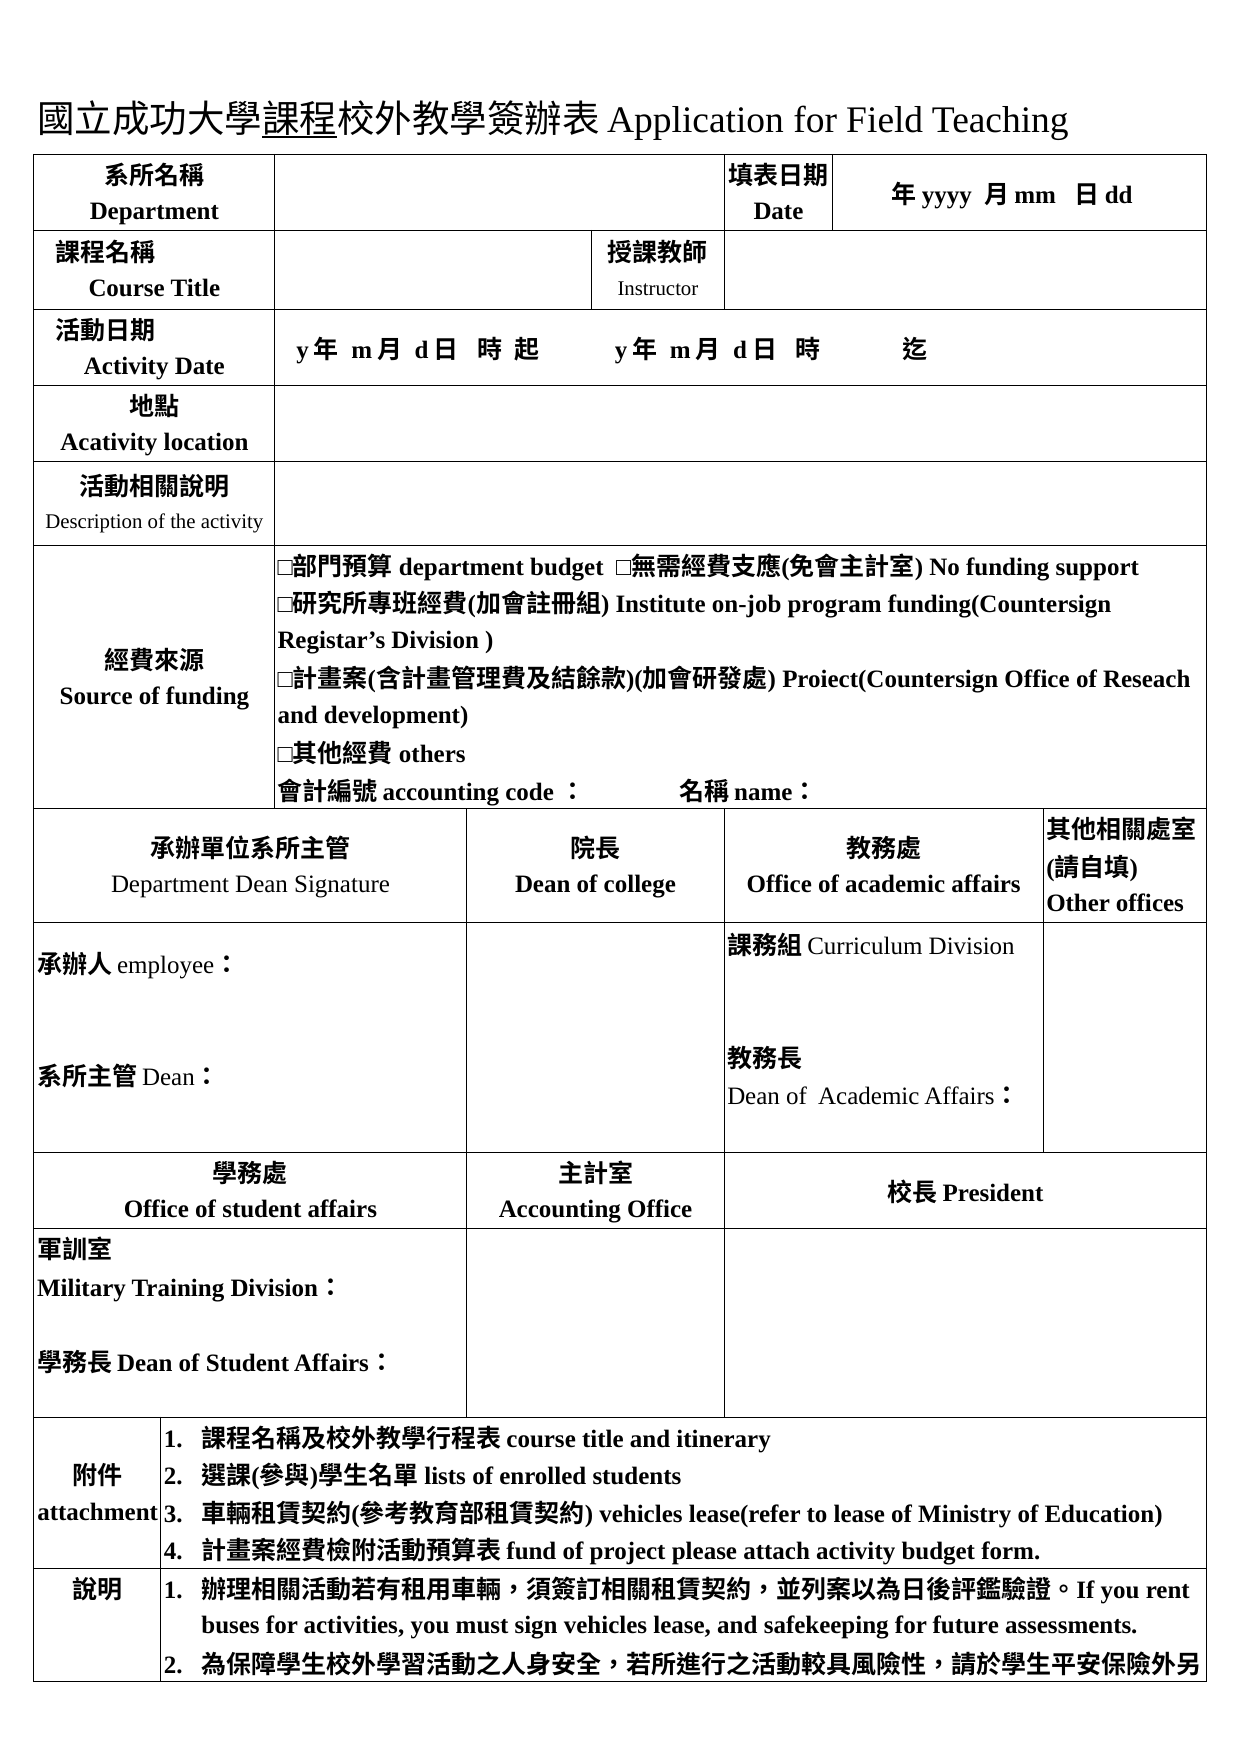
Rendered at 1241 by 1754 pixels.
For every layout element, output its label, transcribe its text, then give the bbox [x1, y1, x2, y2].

table_cell 辦理相關活動若有租用車輛，須簽訂相關租賃契約，並列案以為日後評鑑驗證。If you rent buses for activities, you must sign vehicles lease, and safekeeping for future assessments. 為保障學生校外學習活動之人身安全，若所進行之活動較具風險性，請於學生平安保險外另 [161, 1569, 1206, 1681]
table_cell 填表日期 Date [725, 155, 832, 230]
table_cell 其他相關處室(請自填) Other offices [1044, 809, 1206, 922]
table_cell 教務處 Office of academic affairs [725, 809, 1043, 922]
table_cell 承辦單位系所主管 Department Dean Signature [34, 809, 466, 922]
table_cell 主計室 Accounting Office [467, 1153, 724, 1228]
table_cell 附件 attachment [34, 1418, 160, 1568]
table_cell 課務組Curriculum Division 教務長 Dean of Academic Affairs： [725, 923, 1043, 1152]
table_cell 課程名稱 Course Title [34, 231, 274, 309]
table_cell [725, 231, 1206, 309]
table_cell 經費來源 Source of funding [34, 546, 274, 808]
table_cell 承辦人employee： 系所主管Dean： [34, 923, 466, 1152]
table_cell 學務處 Office of student affairs [34, 1153, 466, 1228]
table_cell 授課教師Instructor [592, 231, 724, 309]
table_cell [725, 1229, 1206, 1417]
table_cell 活動相關說明Description of the activity [34, 462, 274, 545]
table_cell 說明 [34, 1569, 160, 1681]
table_cell y年 m月 d日 時 起 y年 m月 d日 時 迄 [275, 310, 1206, 385]
table_header 國立成功大學課程校外教學簽辦表Application for Field Teaching [34, 4, 1206, 154]
table_cell 課程名稱及校外教學行程表course title and itinerary 選課(參與)學生名單 lists of enrolled students 車輛租賃契約(參考教育部租賃契約) vehicles lease(refer to lease of Ministry of Education) 計畫案經費檢附活動預算表fund of project please attach activity budget form. [161, 1418, 1206, 1568]
table_cell [275, 386, 1206, 461]
table_cell 年yyyy 月mm 日dd [833, 155, 1206, 230]
table_cell 校長President [725, 1153, 1206, 1228]
table_cell 地點 Acativity location [34, 386, 274, 461]
table_cell 活動日期 Activity Date [34, 310, 274, 385]
table_cell [467, 1229, 724, 1417]
table_cell [275, 231, 591, 309]
table_cell [467, 923, 724, 1152]
table_cell 院長 Dean of college [467, 809, 724, 922]
table_cell [275, 462, 1206, 545]
table_cell 系所名稱 Department [34, 155, 274, 230]
table_cell 軍訓室 Military Training Division： 學務長Dean of Student Affairs： [34, 1229, 466, 1417]
table_cell □部門預算 department budget □無需經費支應(免會主計室) No funding support □研究所專班經費(加會註冊組) Institute on-job program funding(Countersign Registar’s Division ) □計畫案(含計畫管理費及結餘款)(加會研發處) Proiect(Countersign Office of Reseach and development) □其他經費 others 會計編號accounting code ： 名稱name： [275, 546, 1206, 808]
table_cell [275, 155, 724, 230]
table_cell [1044, 923, 1206, 1152]
